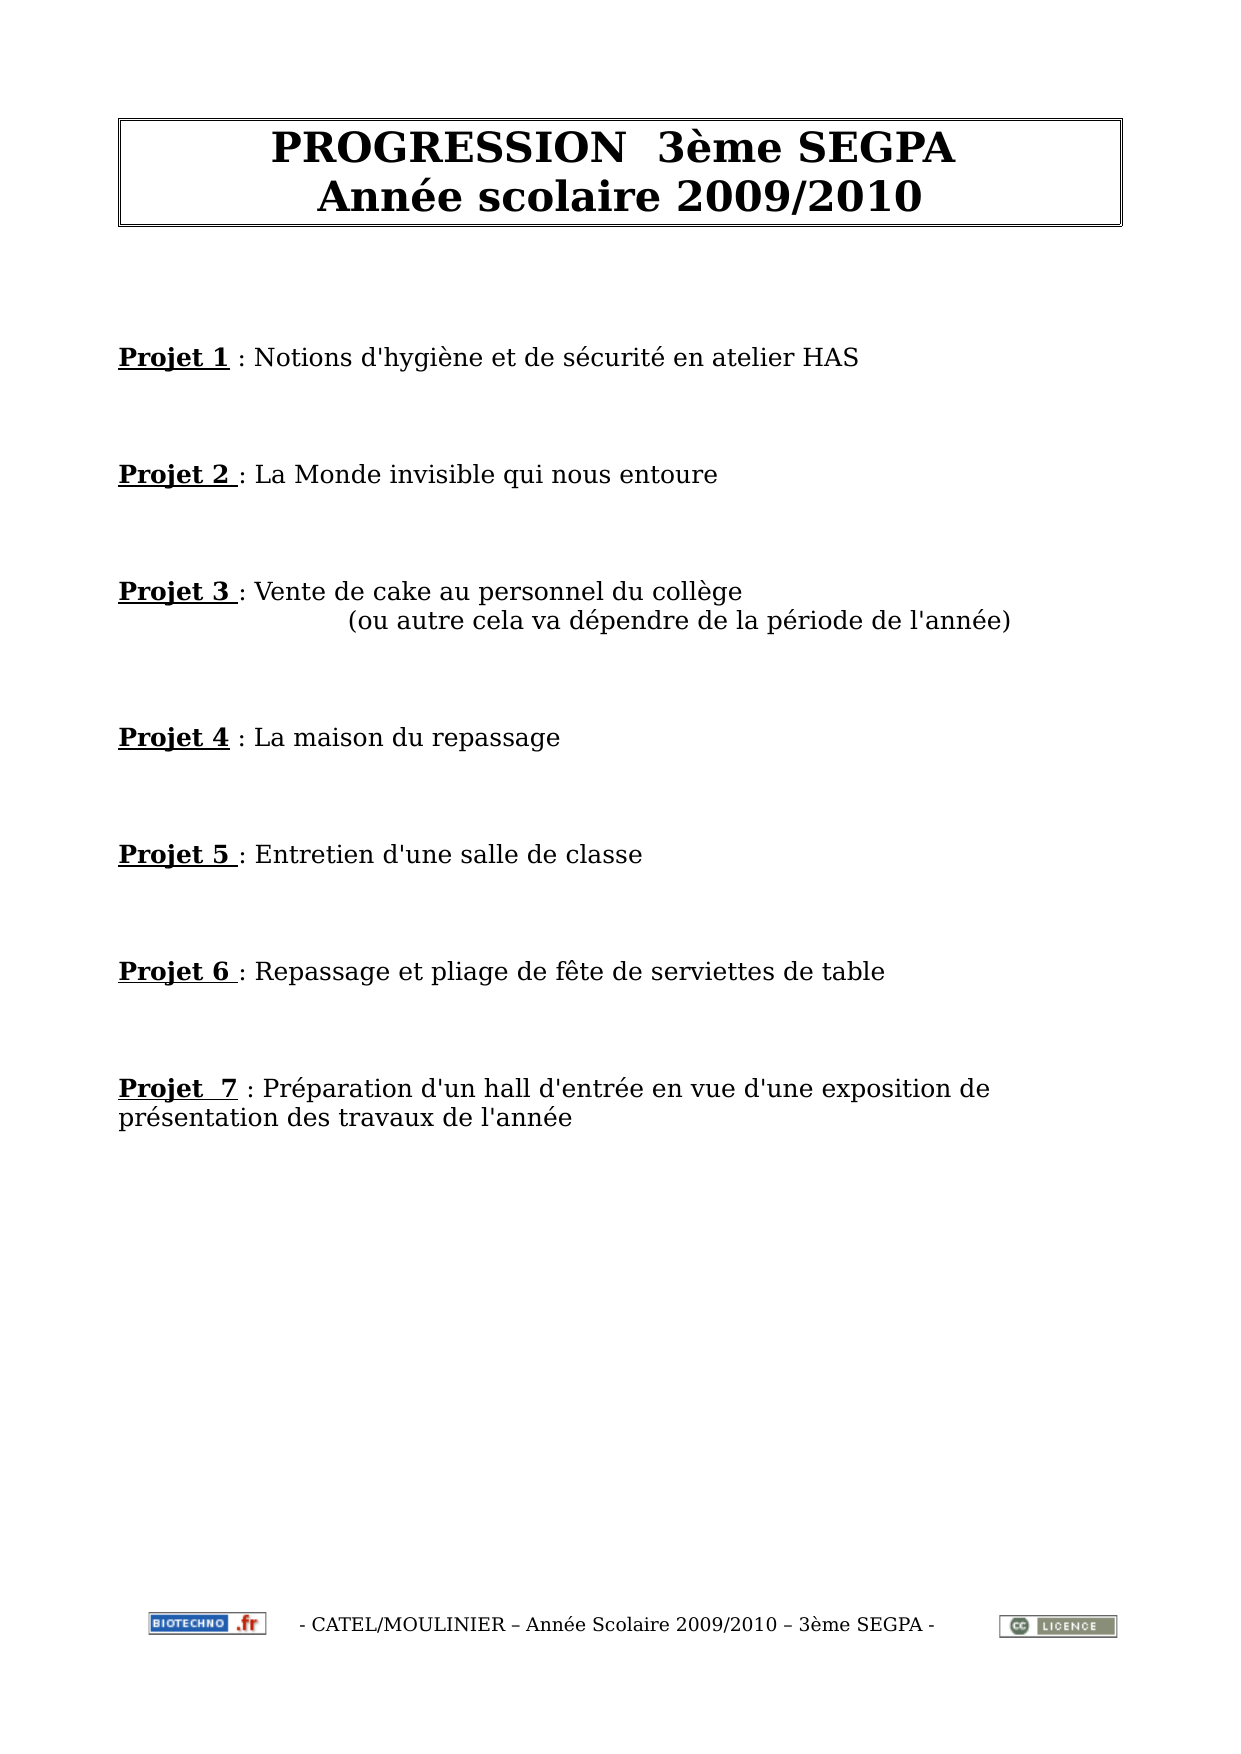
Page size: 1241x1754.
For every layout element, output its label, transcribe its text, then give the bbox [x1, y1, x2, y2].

text Projet 6 : Repassage et pliage de fête de serviettes de table [118, 957, 1122, 986]
text Projet 3 : Vente de cake au personnel du collège [118, 577, 1122, 606]
text Projet 4 : La maison du repassage [118, 723, 1122, 752]
text PROGRESSION 3ème SEGPA [121, 121, 1120, 167]
text Projet 1 : Notions d'hygiène et de sécurité en atelier HAS [118, 343, 1122, 372]
text Année scolaire 2009/2010 [119, 167, 1122, 226]
picture [148, 1612, 267, 1635]
text (ou autre cela va dépendre de la période de l'année) [118, 606, 1122, 635]
text Projet 2 : La Monde invisible qui nous entoure [118, 460, 1122, 489]
text Projet 5 : Entretien d'une salle de classe [118, 840, 1122, 869]
text Projet 7 : Préparation d'un hall d'entrée en vue d'une exposition de présentation des travaux de l'année [118, 1073, 1122, 1132]
picture [999, 1615, 1118, 1638]
